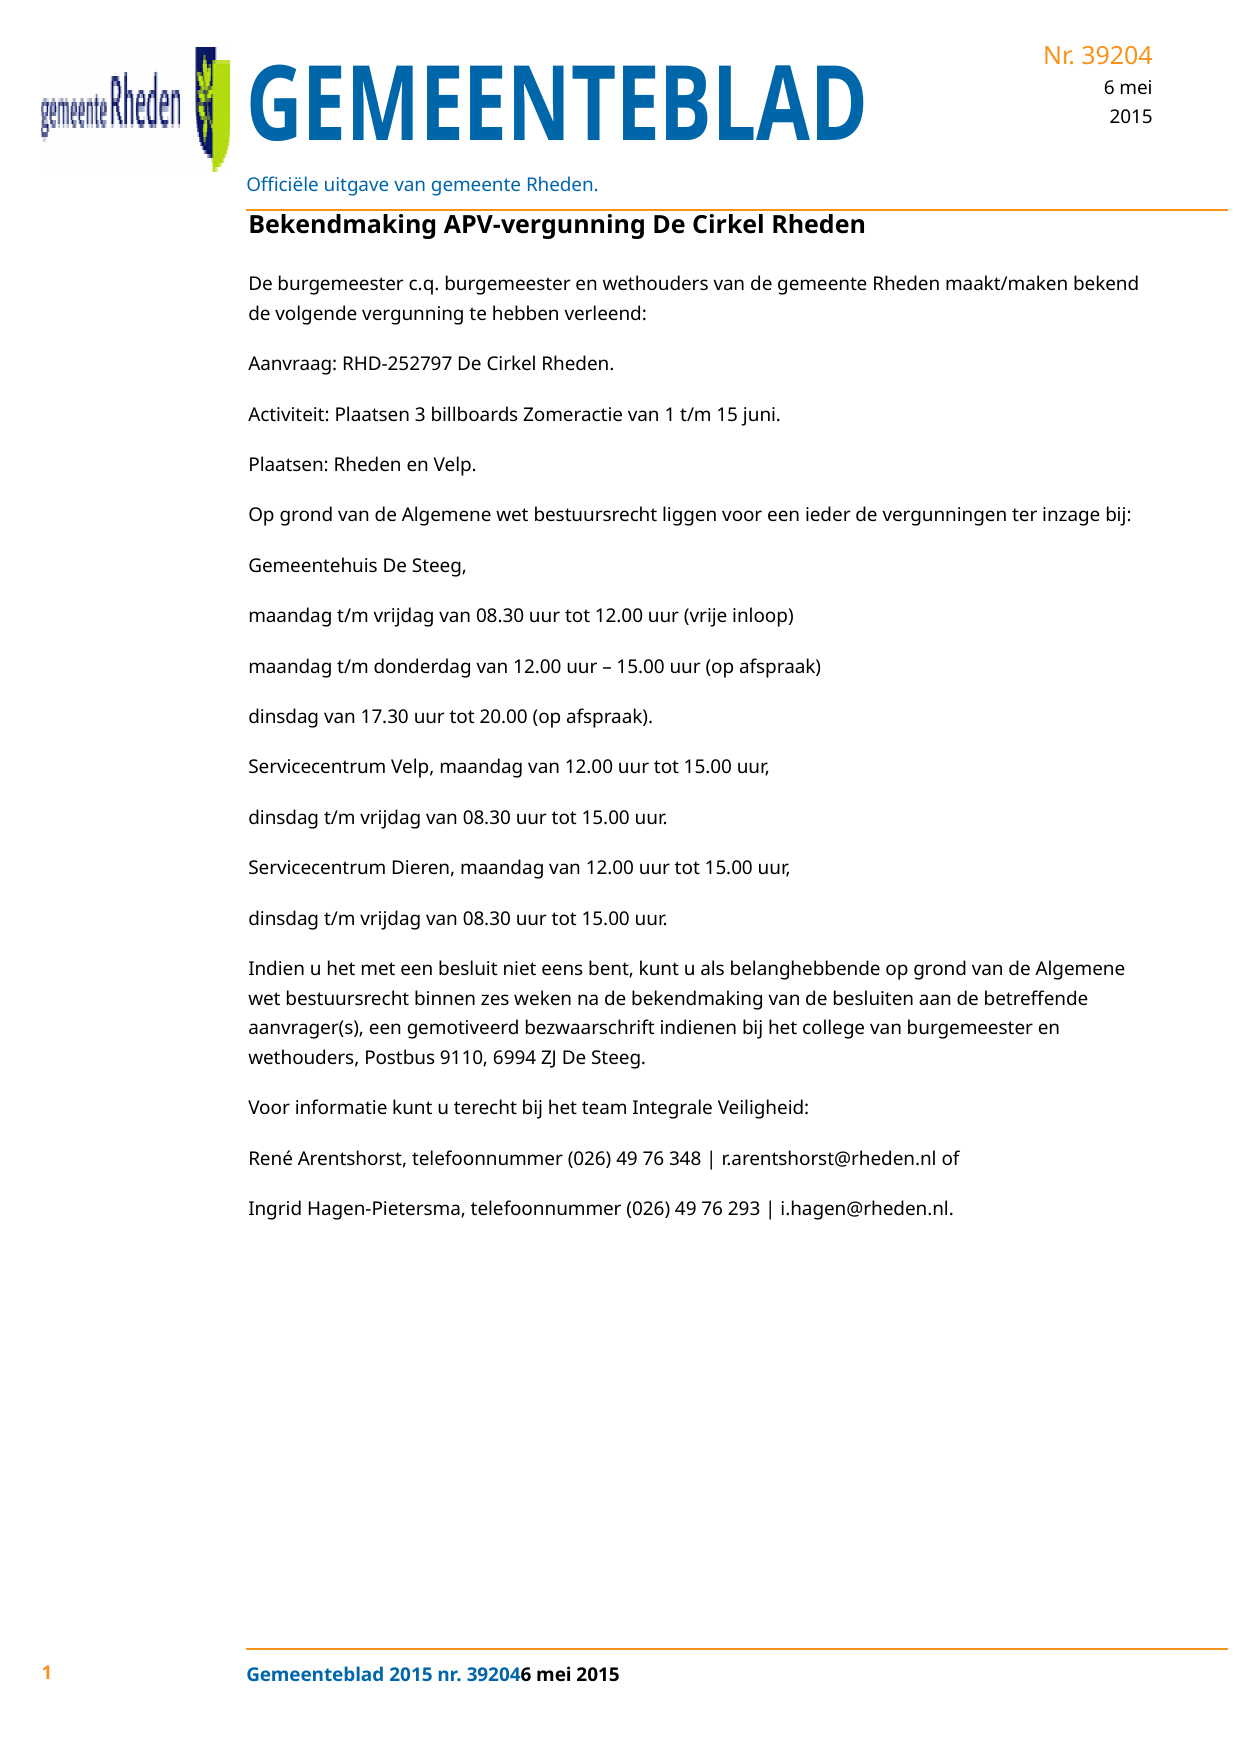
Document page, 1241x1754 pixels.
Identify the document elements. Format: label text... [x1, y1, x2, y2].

text dinsdag t/m vrijdag van 08.30 uur tot 15.00 uur. [248, 804, 1152, 830]
text René Arentshorst, telefoonnummer (026) 49 76 348 | r.arentshorst@rheden.nl of [248, 1145, 1152, 1171]
text Gemeentehuis De Steeg, [248, 552, 1152, 578]
text Op grond van de Algemene wet bestuursrecht liggen voor een ieder de vergunningen ter inzage bij: [248, 502, 1152, 527]
text maandag t/m donderdag van 12.00 uur – 15.00 uur (op afspraak) [248, 653, 1152, 678]
text dinsdag van 17.30 uur tot 20.00 (op afspraak). [248, 703, 1152, 729]
text Voor informatie kunt u terecht bij het team Integrale Veiligheid: [248, 1094, 1152, 1120]
text Servicecentrum Dieren, maandag van 12.00 uur tot 15.00 uur, [248, 854, 1152, 880]
text Servicecentrum Velp, maandag van 12.00 uur tot 15.00 uur, [248, 754, 1152, 779]
text maandag t/m vrijdag van 08.30 uur tot 12.00 uur (vrije inloop) [248, 602, 1152, 628]
text Ingrid Hagen-Pietersma, telefoonnummer (026) 49 76 293 | i.hagen@rheden.nl. [248, 1195, 1152, 1221]
text dinsdag t/m vrijdag van 08.30 uur tot 15.00 uur. [248, 905, 1152, 931]
text Bekendmaking APV-vergunning De Cirkel Rheden [248, 211, 1152, 241]
text Activiteit: Plaatsen 3 billboards Zomeractie van 1 t/m 15 juni. [248, 401, 1152, 426]
text Indien u het met een besluit niet eens bent, kunt u als belanghebbende op grond van de Algemene wet bestuursrecht binnen zes weken na de bekendmaking van de besluiten aan de betreffende aanvrager(s), een gemotiveerd bezwaarschrift indienen bij het college van burgemeester en wethouders, Postbus 9110, 6994 ZJ De Steeg. [248, 955, 1152, 1070]
picture [41, 47, 231, 172]
text Aanvraag: RHD-252797 De Cirkel Rheden. [248, 350, 1152, 376]
text De burgemeester c.q. burgemeester en wethouders van de gemeente Rheden maakt/maken bekend de volgende vergunning te hebben verleend: [248, 270, 1152, 326]
text Plaatsen: Rheden en Velp. [248, 451, 1152, 477]
